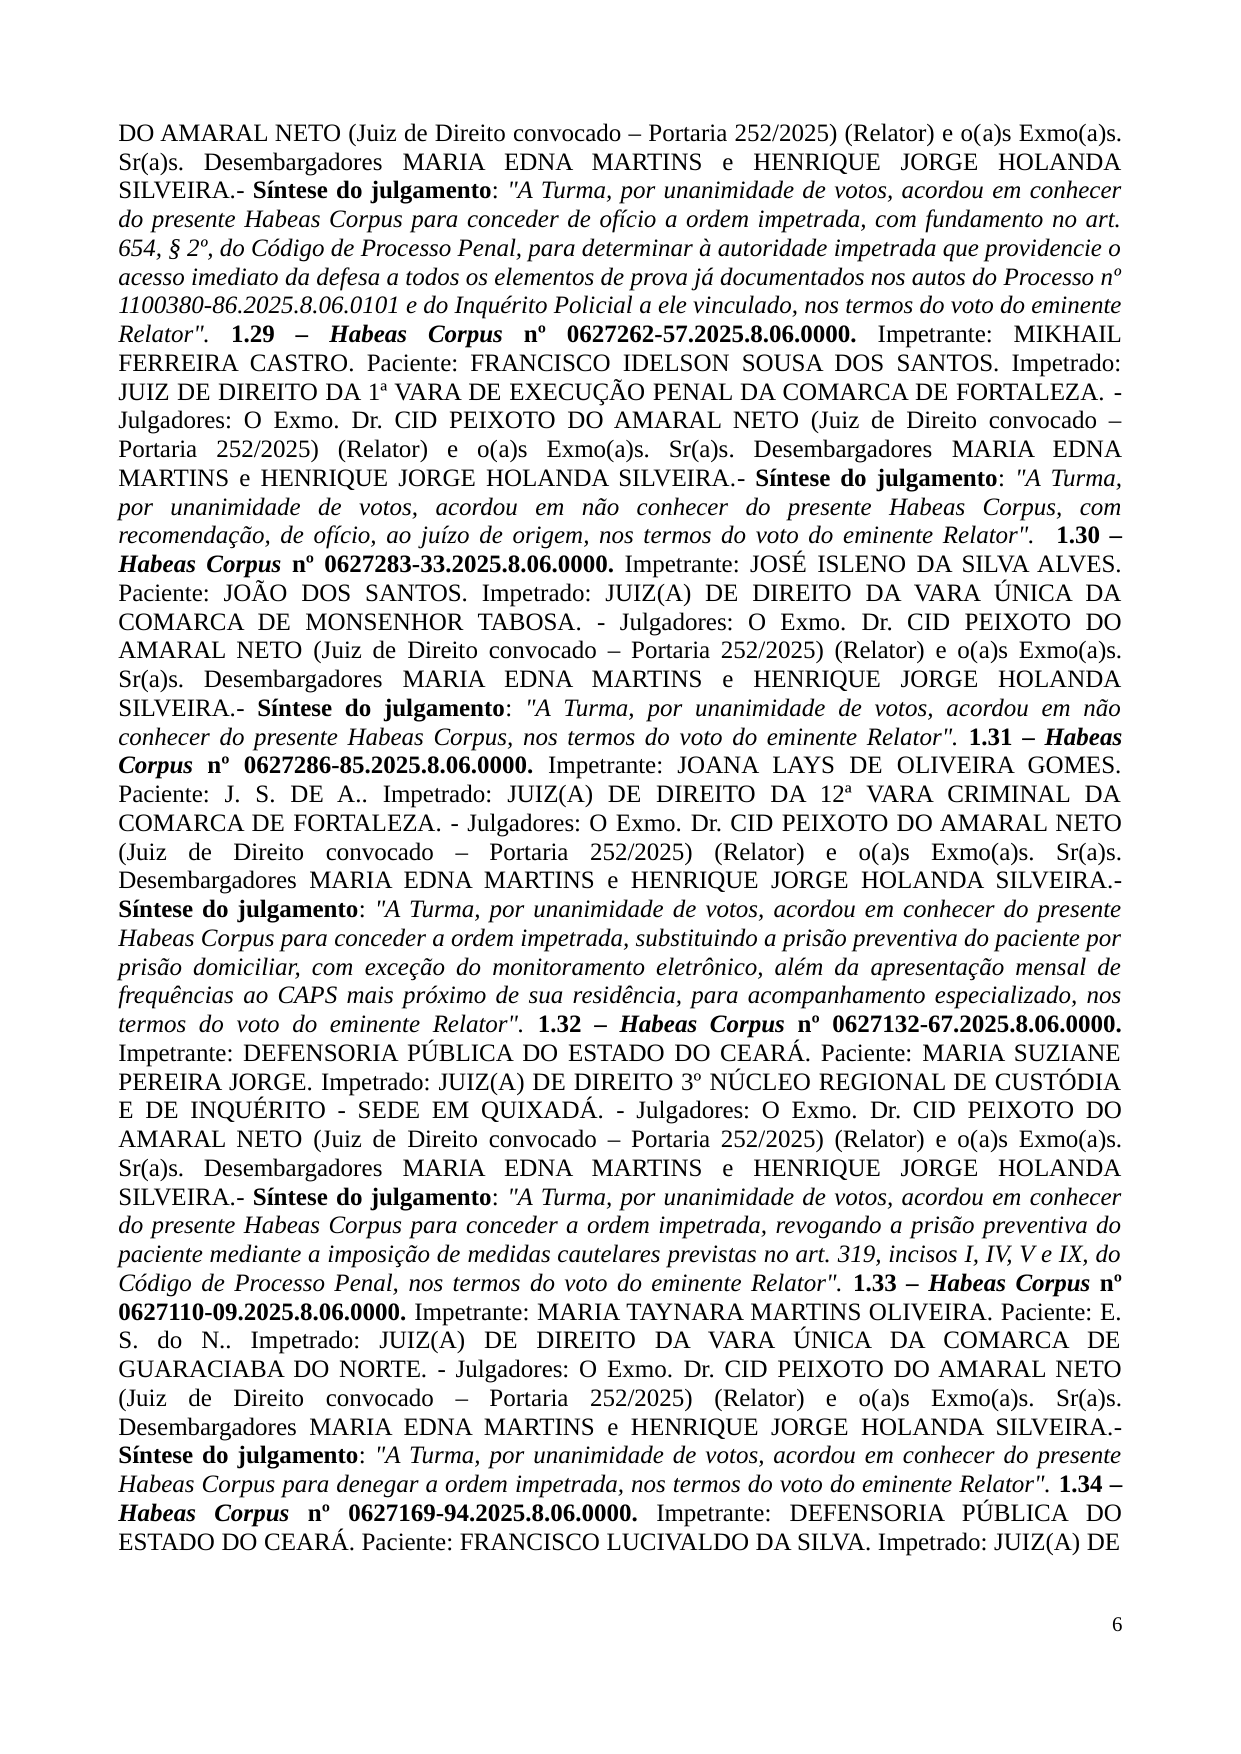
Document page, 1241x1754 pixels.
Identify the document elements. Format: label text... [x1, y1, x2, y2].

text DO AMARAL NETO (Juiz de Direito convocado – Portaria 252/2025) (Relator) e o(a)s Exmo(a)s. Sr(a)s. Desembargadores MARIA EDNA MARTINS e HENRIQUE JORGE HOLANDA SILVEIRA.- Síntese do julgamento: "A Turma, por unanimidade de votos, acordou em conhecer do presente Habeas Corpus para conceder de ofício a ordem impetrada, com fundamento no art. 654, § 2º, do Código de Processo Penal, para determinar à autoridade impetrada que providencie o acesso imediato da defesa a todos os elementos de prova já documentados nos autos do Processo nº 1100380-86.2025.8.06.0101 e do Inquérito Policial a ele vinculado, nos termos do voto do eminente Relator". 1.29 – Habeas Corpus nº 0627262-57.2025.8.06.0000. Impetrante: MIKHAIL FERREIRA CASTRO. Paciente: FRANCISCO IDELSON SOUSA DOS SANTOS. Impetrado: JUIZ DE DIREITO DA 1ª VARA DE EXECUÇÃO PENAL DA COMARCA DE FORTALEZA. - Julgadores: O Exmo. Dr. CID PEIXOTO DO AMARAL NETO (Juiz de Direito convocado – Portaria 252/2025) (Relator) e o(a)s Exmo(a)s. Sr(a)s. Desembargadores MARIA EDNA MARTINS e HENRIQUE JORGE HOLANDA SILVEIRA.- Síntese do julgamento: "A Turma, por unanimidade de votos, acordou em não conhecer do presente Habeas Corpus, com recomendação, de ofício, ao juízo de origem, nos termos do voto do eminente Relator". 1.30 – Habeas Corpus nº 0627283-33.2025.8.06.0000. Impetrante: JOSÉ ISLENO DA SILVA ALVES. Paciente: JOÃO DOS SANTOS. Impetrado: JUIZ(A) DE DIREITO DA VARA ÚNICA DA COMARCA DE MONSENHOR TABOSA. - Julgadores: O Exmo. Dr. CID PEIXOTO DO AMARAL NETO (Juiz de Direito convocado – Portaria 252/2025) (Relator) e o(a)s Exmo(a)s. Sr(a)s. Desembargadores MARIA EDNA MARTINS e HENRIQUE JORGE HOLANDA SILVEIRA.- Síntese do julgamento: "A Turma, por unanimidade de votos, acordou em não conhecer do presente Habeas Corpus, nos termos do voto do eminente Relator". 1.31 – Habeas Corpus nº 0627286-85.2025.8.06.0000. Impetrante: JOANA LAYS DE OLIVEIRA GOMES. Paciente: J. S. DE A.. Impetrado: JUIZ(A) DE DIREITO DA 12ª VARA CRIMINAL DA COMARCA DE FORTALEZA. - Julgadores: O Exmo. Dr. CID PEIXOTO DO AMARAL NETO (Juiz de Direito convocado – Portaria 252/2025) (Relator) e o(a)s Exmo(a)s. Sr(a)s. Desembargadores MARIA EDNA MARTINS e HENRIQUE JORGE HOLANDA SILVEIRA.- Síntese do julgamento: "A Turma, por unanimidade de votos, acordou em conhecer do presente Habeas Corpus para conceder a ordem impetrada, substituindo a prisão preventiva do paciente por prisão domiciliar, com exceção do monitoramento eletrônico, além da apresentação mensal de frequências ao CAPS mais próximo de sua residência, para acompanhamento especializado, nos termos do voto do eminente Relator". 1.32 – Habeas Corpus nº 0627132-67.2025.8.06.0000. Impetrante: DEFENSORIA PÚBLICA DO ESTADO DO CEARÁ. Paciente: MARIA SUZIANE PEREIRA JORGE. Impetrado: JUIZ(A) DE DIREITO 3º NÚCLEO REGIONAL DE CUSTÓDIA E DE INQUÉRITO - SEDE EM QUIXADÁ. - Julgadores: O Exmo. Dr. CID PEIXOTO DO AMARAL NETO (Juiz de Direito convocado – Portaria 252/2025) (Relator) e o(a)s Exmo(a)s. Sr(a)s. Desembargadores MARIA EDNA MARTINS e HENRIQUE JORGE HOLANDA SILVEIRA.- Síntese do julgamento: "A Turma, por unanimidade de votos, acordou em conhecer do presente Habeas Corpus para conceder a ordem impetrada, revogando a prisão preventiva do paciente mediante a imposição de medidas cautelares previstas no art. 319, incisos I, IV, V e IX, do Código de Processo Penal, nos termos do voto do eminente Relator". 1.33 – Habeas Corpus nº 0627110-09.2025.8.06.0000. Impetrante: MARIA TAYNARA MARTINS OLIVEIRA. Paciente: E. S. do N.. Impetrado: JUIZ(A) DE DIREITO DA VARA ÚNICA DA COMARCA DE GUARACIABA DO NORTE. - Julgadores: O Exmo. Dr. CID PEIXOTO DO AMARAL NETO (Juiz de Direito convocado – Portaria 252/2025) (Relator) e o(a)s Exmo(a)s. Sr(a)s. Desembargadores MARIA EDNA MARTINS e HENRIQUE JORGE HOLANDA SILVEIRA.- Síntese do julgamento: "A Turma, por unanimidade de votos, acordou em conhecer do presente Habeas Corpus para denegar a ordem impetrada, nos termos do voto do eminente Relator". 1.34 – Habeas Corpus nº 0627169-94.2025.8.06.0000. Impetrante: DEFENSORIA PÚBLICA DO ESTADO DO CEARÁ. Paciente: FRANCISCO LUCIVALDO DA SILVA. Impetrado: JUIZ(A) DE [118, 118, 1122, 1556]
